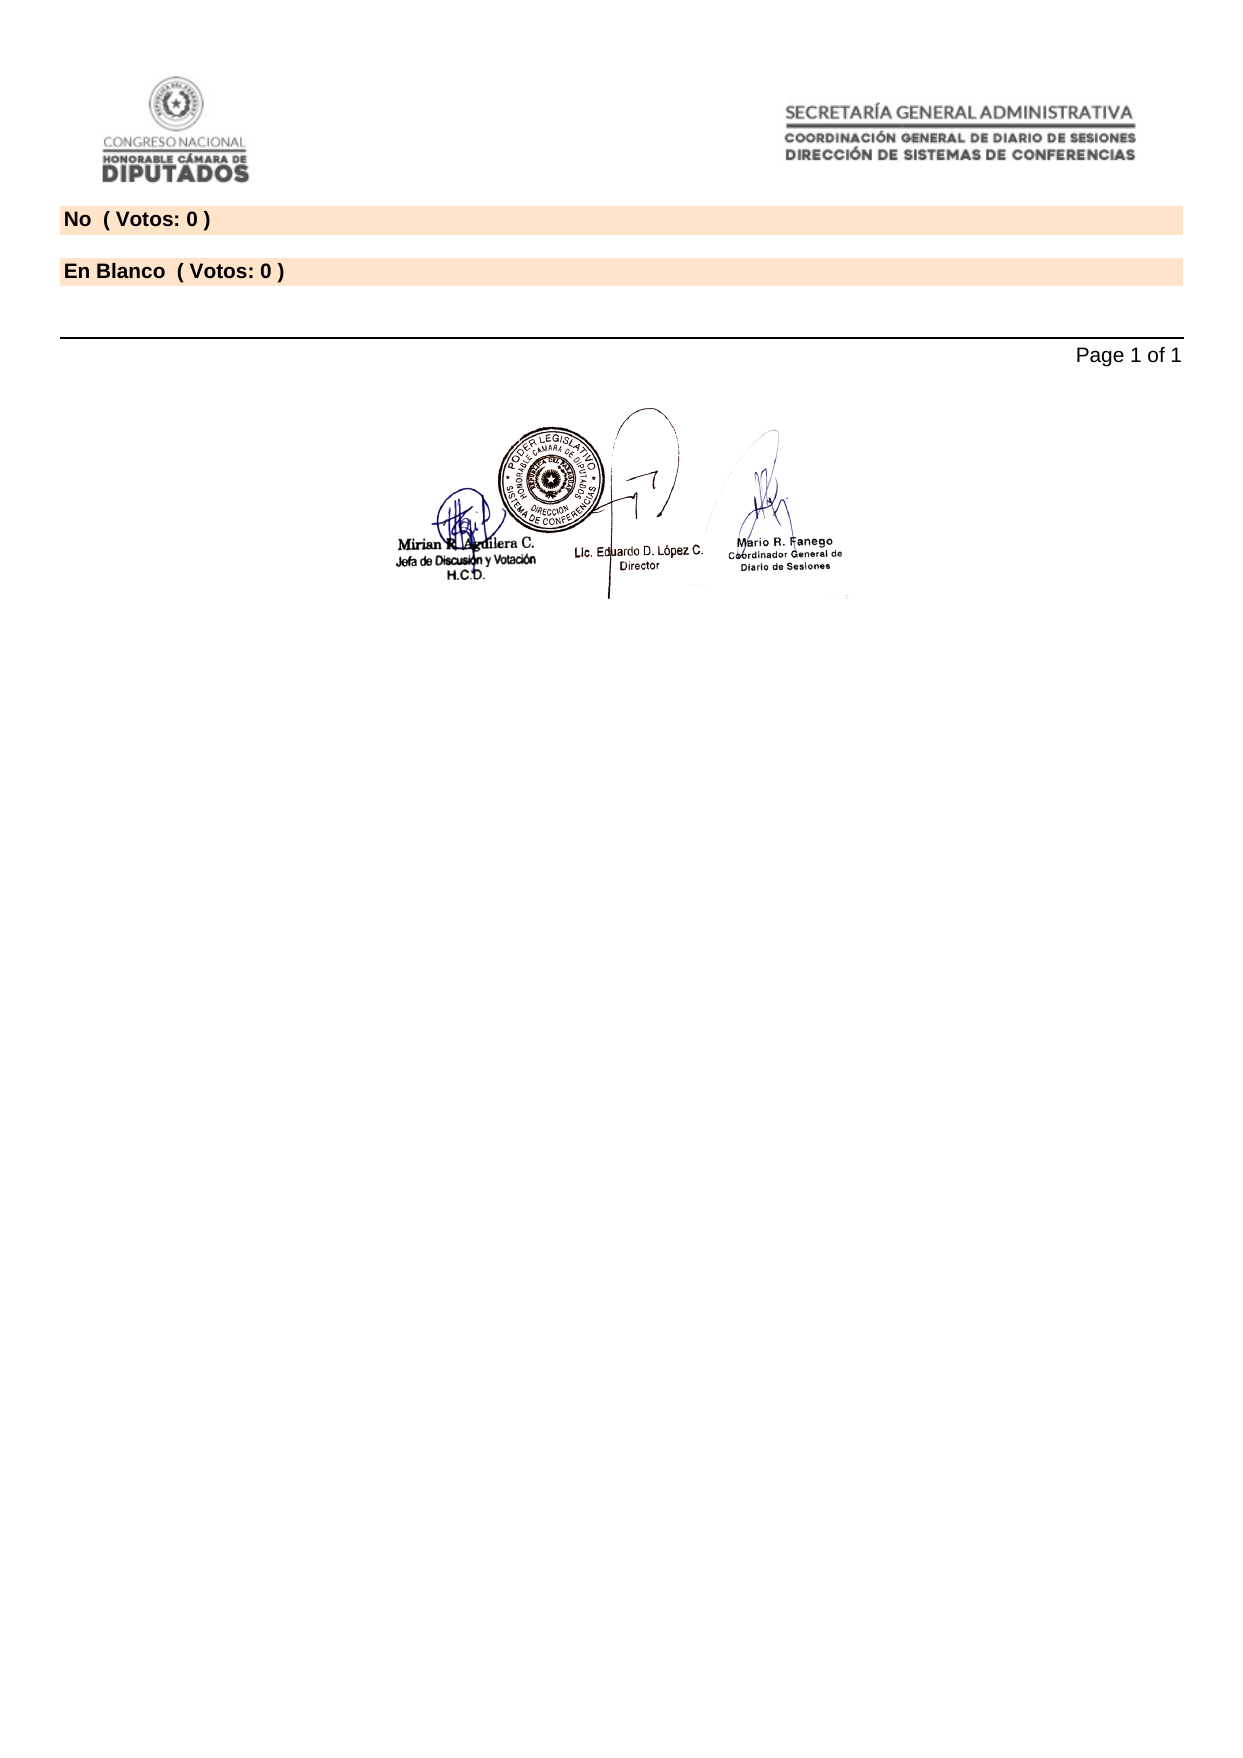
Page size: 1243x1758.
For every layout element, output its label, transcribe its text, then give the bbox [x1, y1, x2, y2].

table_cell [125, 189, 462, 206]
table_cell [60, 286, 1183, 309]
table_cell [1184, 258, 1189, 286]
table_cell No ( Votos: 0 ) [60, 206, 1183, 235]
table_cell [60, 342, 827, 376]
table_cell [831, 309, 1168, 337]
table_cell En Blanco ( Votos: 0 ) [60, 258, 1183, 286]
table_cell [1184, 286, 1189, 309]
table_cell Page 1 of 1 [827, 342, 1183, 376]
table_cell [60, 309, 124, 337]
table_cell [1184, 206, 1189, 235]
table_cell [815, 189, 831, 206]
table_cell [1168, 309, 1183, 337]
table_cell [476, 189, 815, 206]
table_cell [462, 309, 476, 337]
table_cell [1184, 189, 1189, 206]
table_cell [60, 235, 1183, 257]
table_cell Jazmín Narváez Osorio [831, 189, 1168, 206]
table_cell [60, 189, 124, 206]
table_cell [1184, 235, 1189, 257]
table_cell [1184, 342, 1189, 376]
table_cell [1168, 189, 1183, 206]
table_cell [476, 309, 815, 337]
table_cell [815, 309, 831, 337]
table_cell [462, 189, 476, 206]
table_cell [1184, 309, 1189, 337]
table_cell [125, 309, 462, 337]
